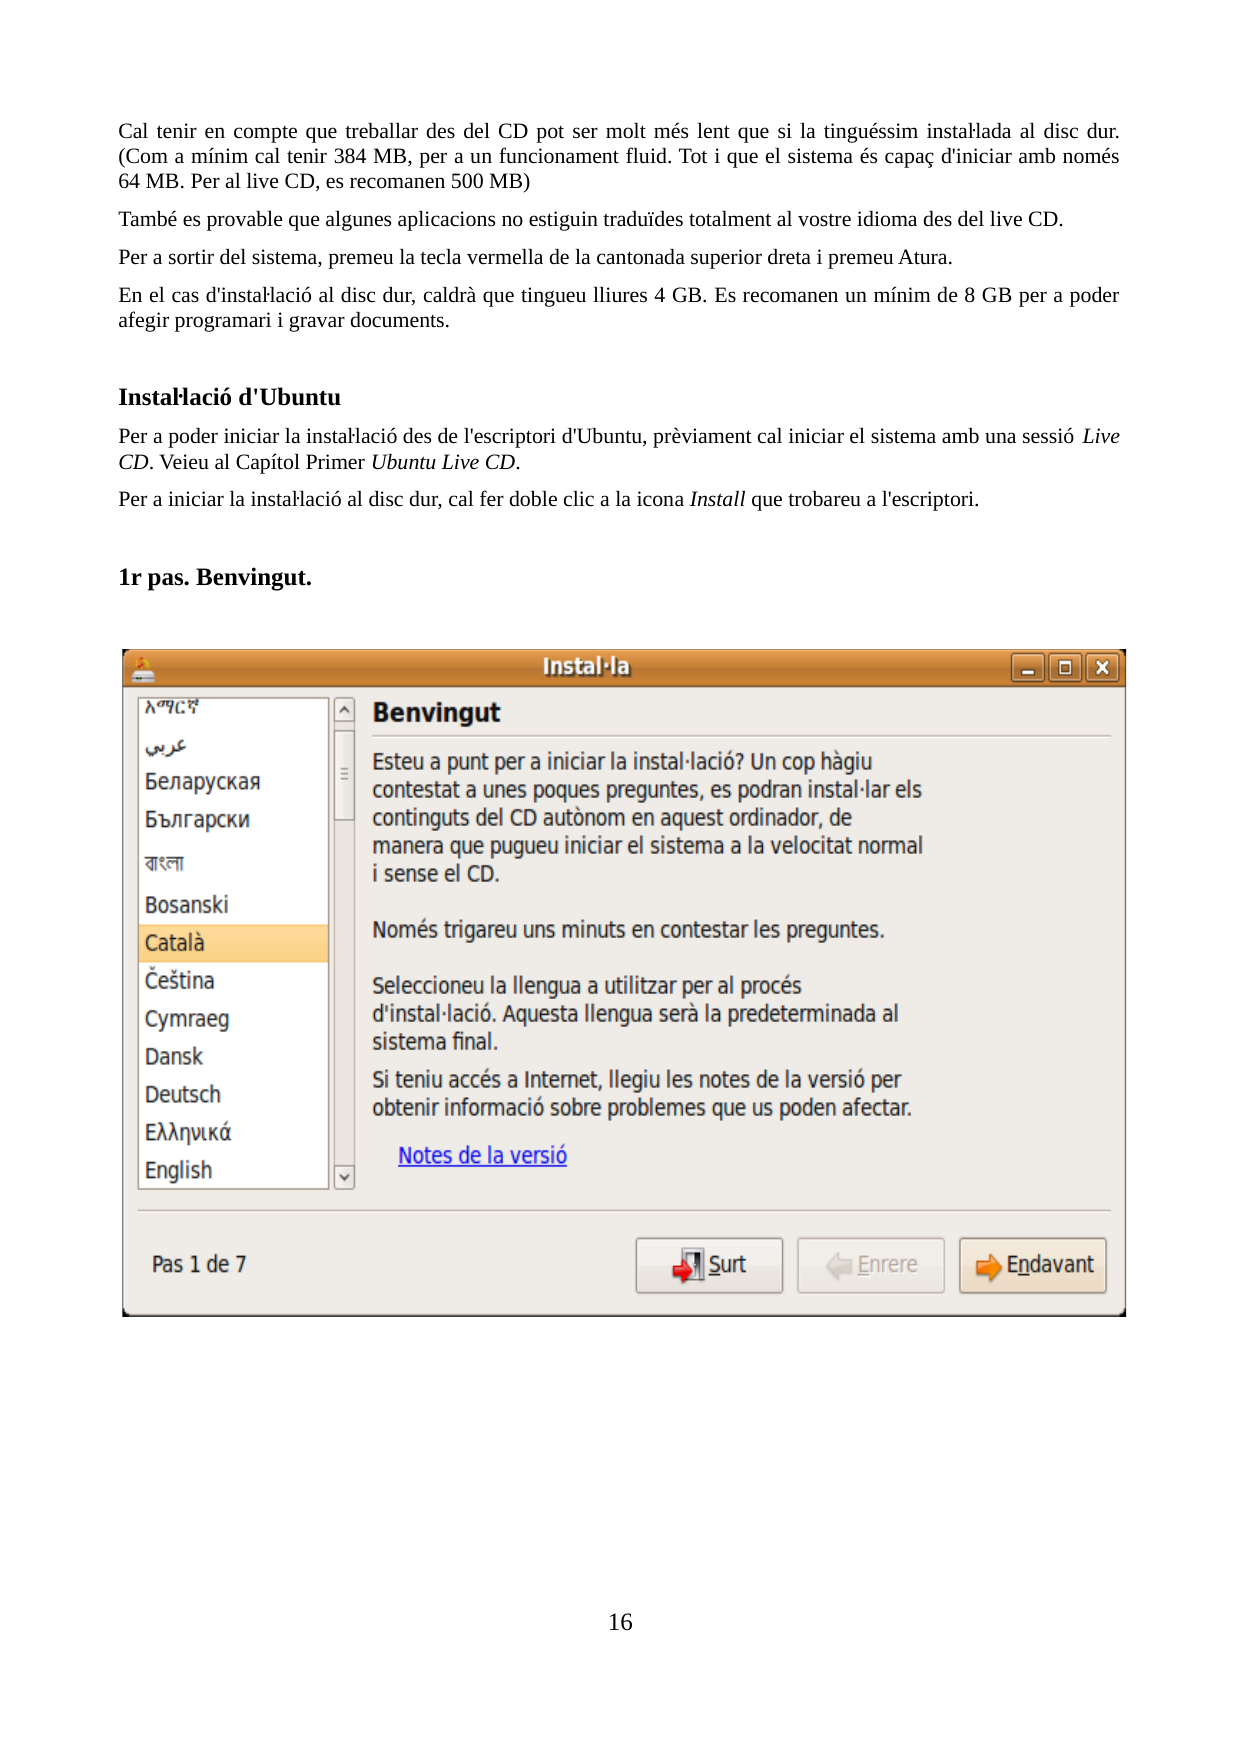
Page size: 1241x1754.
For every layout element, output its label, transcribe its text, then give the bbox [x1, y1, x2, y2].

text 1r pas. Benvingut. [118, 562, 1122, 591]
text Per a sortir del sistema, premeu la tecla vermella de la cantonada superior dreta i premeu Atura. [118, 244, 1122, 269]
text En el cas d'instaŀlació al disc dur, caldrà que tingueu lliures 4 GB. Es recomanen un mínim de 8 GB per a poder afegir programari i gravar documents. [118, 282, 1122, 332]
text També es provable que algunes aplicacions no estiguin traduïdes totalment al vostre idioma des del live CD. [118, 206, 1122, 231]
text Per a poder iniciar la instaŀlació des de l'escriptori d'Ubuntu, prèviament cal iniciar el sistema amb una sessió Live CD. Veieu al Capítol Primer Ubuntu Live CD. [118, 423, 1122, 474]
picture [122, 649, 1127, 1317]
text Cal tenir en compte que treballar des del CD pot ser molt més lent que si la tinguéssim instaŀlada al disc dur. (Com a mínim cal tenir 384 MB, per a un funcionament fluid. Tot i que el sistema és capaç d'iniciar amb només 64 MB. Per al live CD, es recomanen 500 MB) [118, 118, 1122, 194]
text Per a iniciar la instaŀlació al disc dur, cal fer doble clic a la icona Install que trobareu a l'escriptori. [118, 486, 1122, 512]
text Instaŀlació d'Ubuntu [118, 382, 1122, 411]
